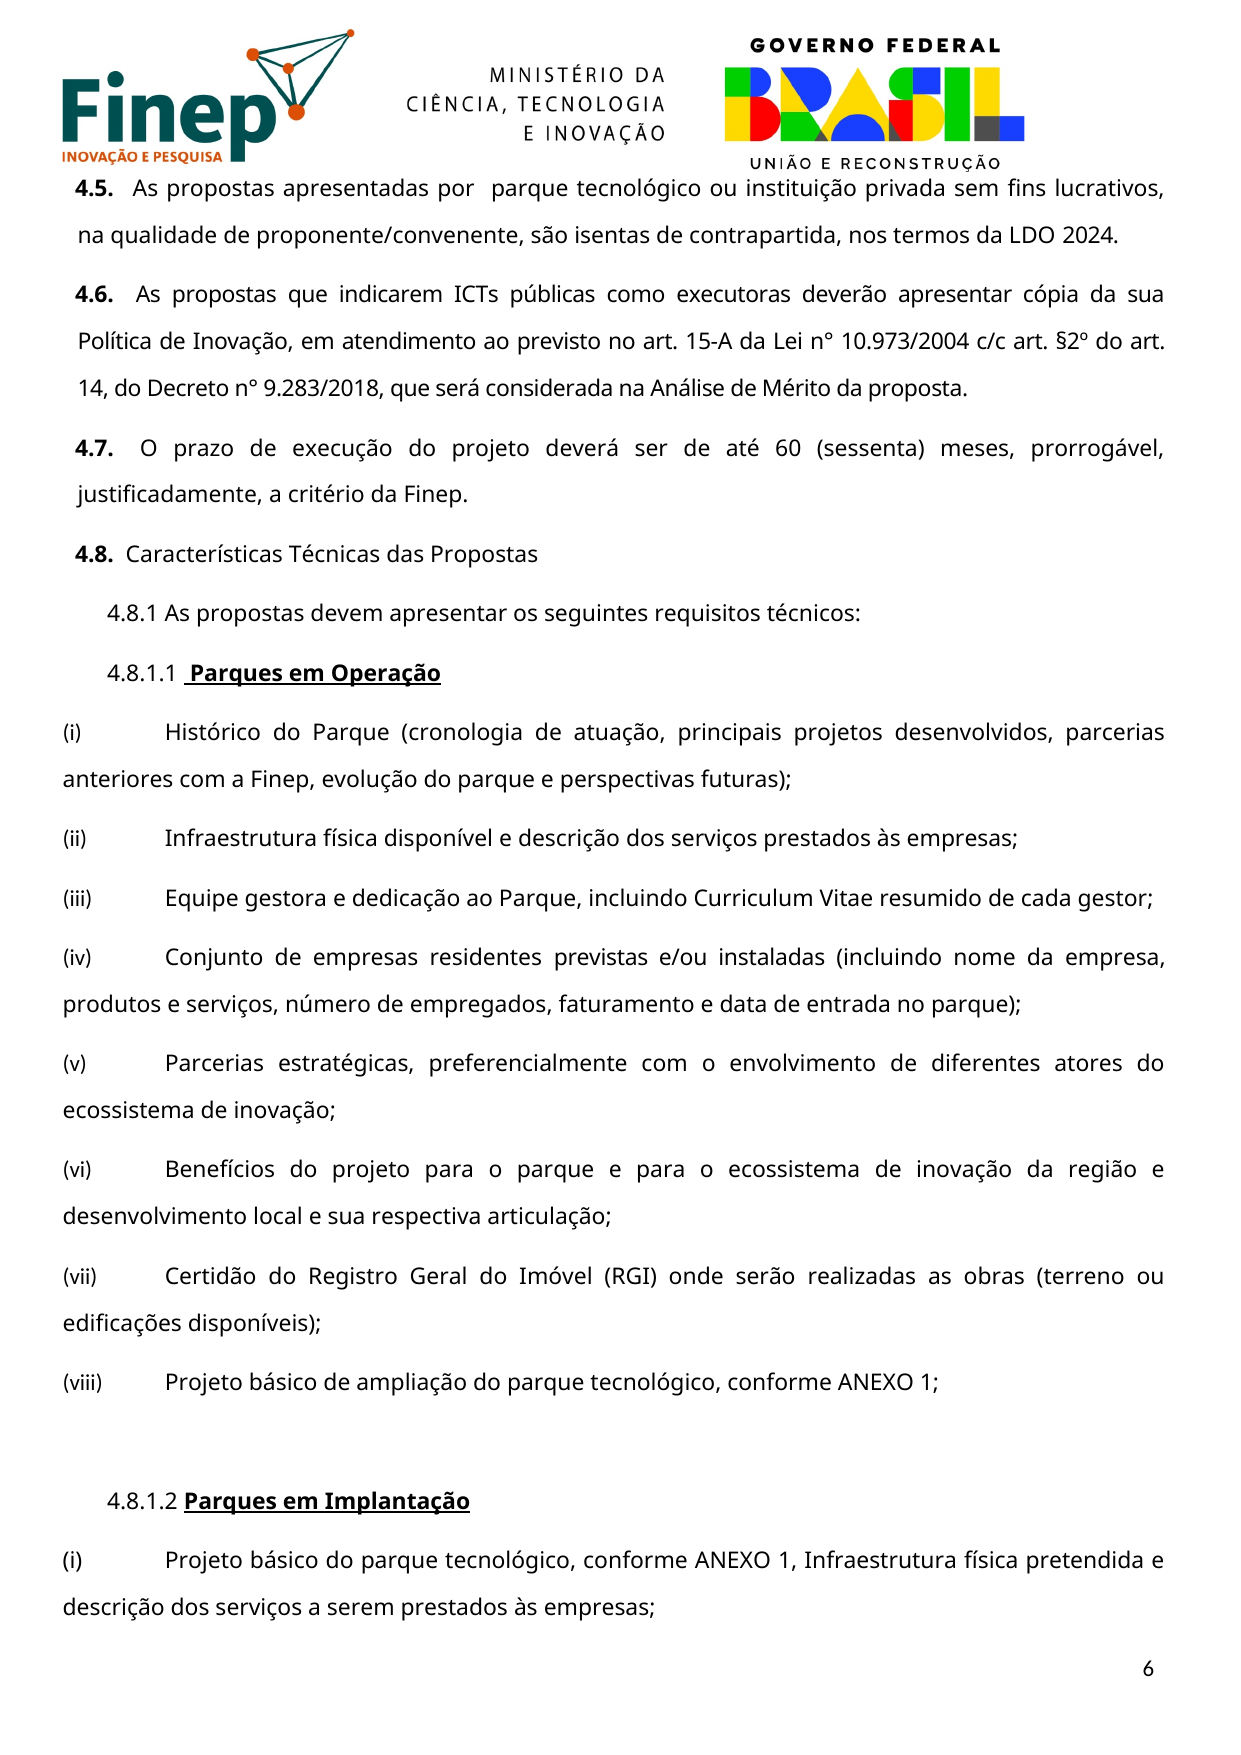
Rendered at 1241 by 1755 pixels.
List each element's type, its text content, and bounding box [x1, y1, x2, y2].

list Infraestrutura física disponível e descrição dos serviços prestados às empresas; [62, 822, 1166, 853]
list Características Técnicas das Propostas [75, 538, 1166, 569]
list Certidão do Registro Geral do Imóvel (RGI) onde serão realizadas as obras (terreno ou edificações disponíveis); [62, 1259, 1166, 1338]
text 4.8.1.1 Parques em Operação [107, 656, 1166, 688]
list O prazo de execução do projeto deverá ser de até 60 (sessenta) meses, prorrogável, justificadamente, a critério da Finep. [75, 431, 1166, 509]
list Conjunto de empresas residentes previstas e/ou instaladas (incluindo nome da empresa, produtos e serviços, número de empregados, faturamento e data de entrada no parque); [62, 941, 1166, 1019]
list Projeto básico do parque tecnológico, conforme ANEXO 1, Infraestrutura física pretendida e descrição dos serviços a serem prestados às empresas; [62, 1544, 1166, 1622]
list As propostas que indicarem ICTs públicas como executoras deverão apresentar cópia da sua Política de Inovação, em atendimento ao previsto no art. 15-A da Lei n° 10.973/2004 c/c art. §2º do art. 14, do Decreto n° 9.283/2018, que será considerada na Análise de Mérito da proposta. [75, 278, 1166, 403]
text 4.8.1.2 Parques em Implantação [92, 1484, 1166, 1516]
list Parcerias estratégicas, preferencialmente com o envolvimento de diferentes atores do ecossistema de inovação; [62, 1047, 1166, 1125]
list As propostas apresentadas por parque tecnológico ou instituição privada sem fins lucrativos, na qualidade de proponente/convenente, são isentas de contrapartida, nos termos da LDO 2024. [75, 172, 1166, 250]
text 4.8.1 As propostas devem apresentar os seguintes requisitos técnicos: [92, 597, 1173, 628]
list Projeto básico de ampliação do parque tecnológico, conforme ANEXO 1; [62, 1366, 1166, 1397]
list Equipe gestora e dedicação ao Parque, incluindo Curriculum Vitae resumido de cada gestor; [62, 881, 1166, 913]
list Histórico do Parque (cronologia de atuação, principais projetos desenvolvidos, parcerias anteriores com a Finep, evolução do parque e perspectivas futuras); [62, 716, 1166, 794]
list Benefícios do projeto para o parque e para o ecossistema de inovação da região e desenvolvimento local e sua respectiva articulação; [62, 1153, 1166, 1231]
